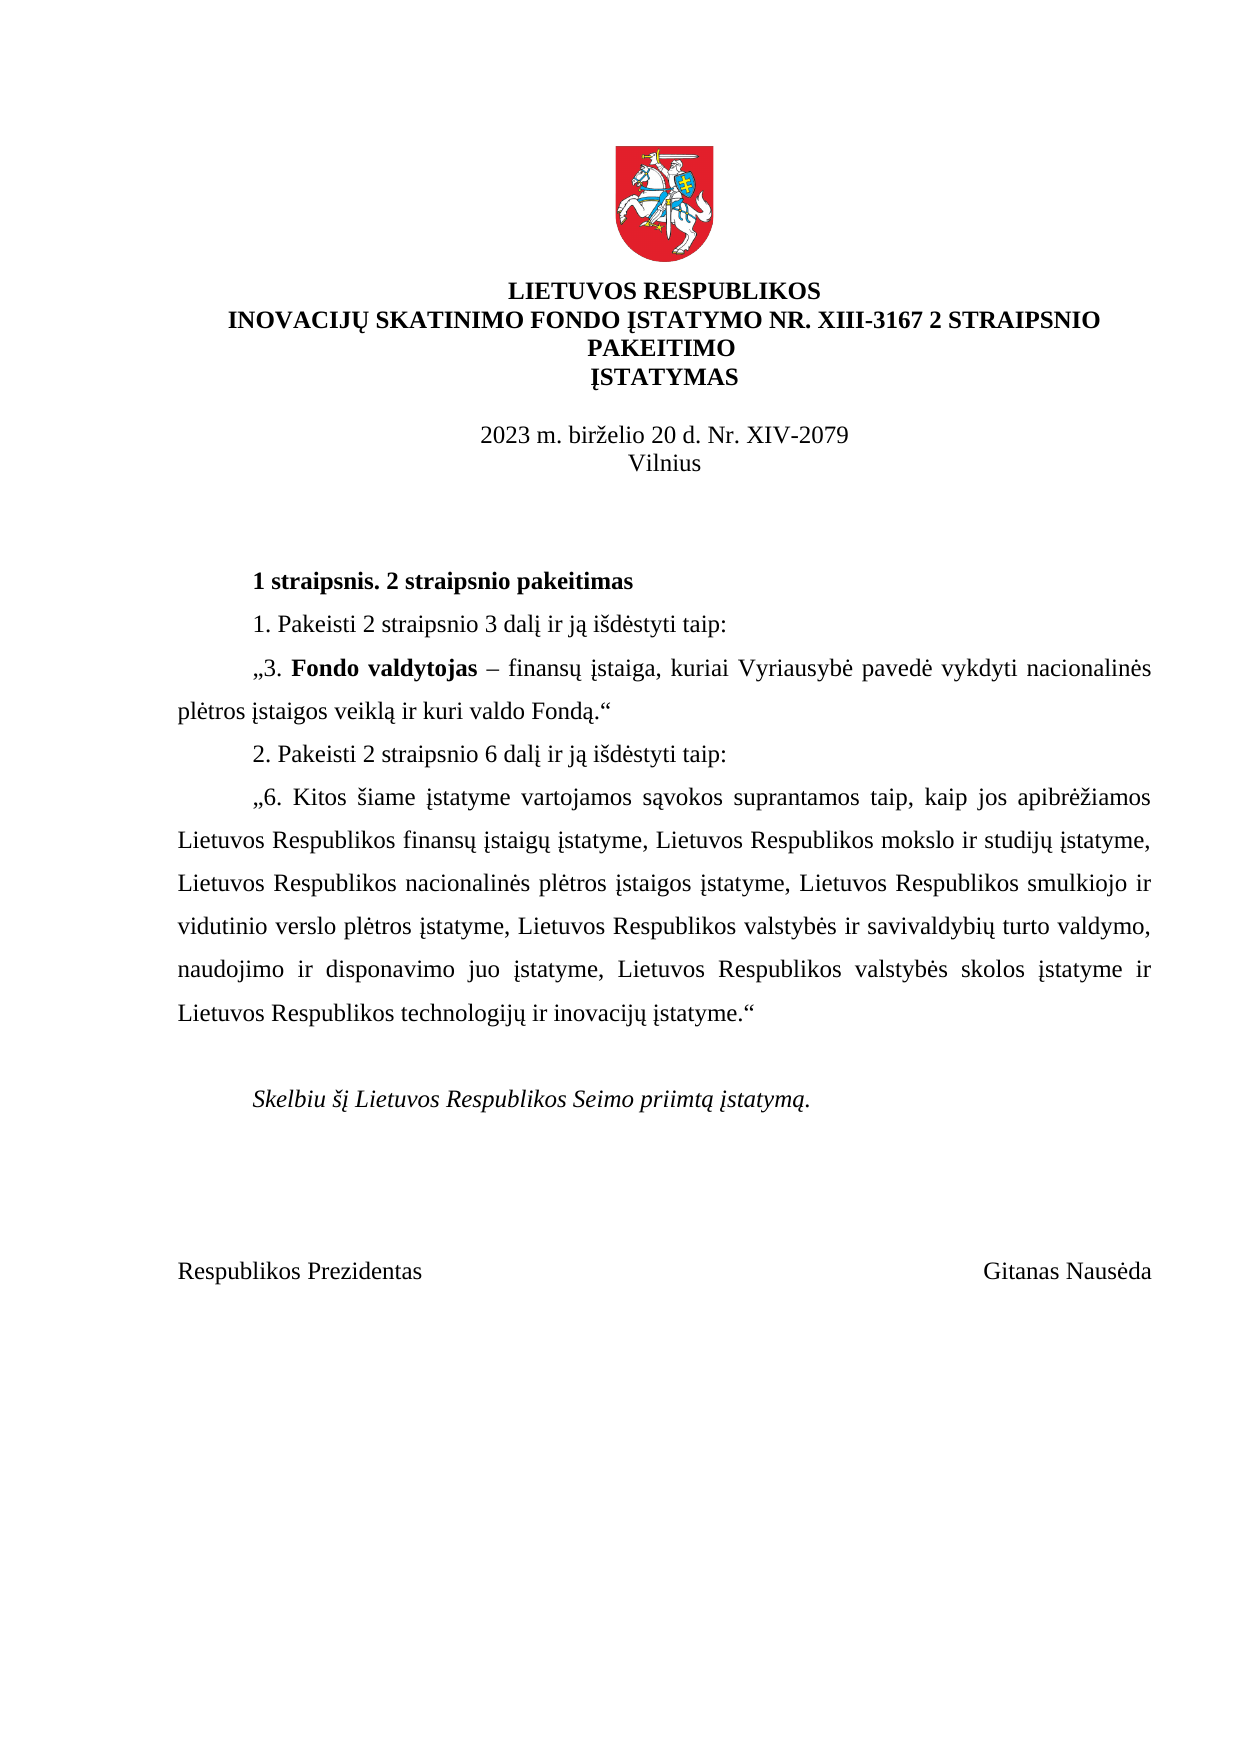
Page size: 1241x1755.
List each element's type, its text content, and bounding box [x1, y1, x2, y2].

text 2. Pakeisti 2 straipsnio 6 dalį ir ją išdėstyti taip: [177, 739, 1152, 768]
text „6. Kitos šiame įstatyme vartojamos sąvokos suprantamos taip, kaip jos apibrėžiamos Lietuvos Respublikos finansų įstaigų įstatyme, Lietuvos Respublikos mokslo ir studijų įstatyme, Lietuvos Respublikos nacionalinės plėtros įstaigos įstatyme, Lietuvos Respublikos smulkiojo ir vidutinio verslo plėtros įstatyme, Lietuvos Respublikos valstybės ir savivaldybių turto valdymo, naudojimo ir disponavimo juo įstatyme, Lietuvos Respublikos valstybės skolos įstatyme ir Lietuvos Respublikos technologijų ir inovacijų įstatyme.“ [177, 782, 1152, 1026]
text 2023 m. birželio 20 d. Nr. XIV-2079 [177, 420, 1152, 448]
text ĮSTATYMAS [177, 362, 1152, 391]
text LIETUVOS RESPUBLIKOS [177, 276, 1152, 305]
text „3. Fondo valdytojas – finansų įstaiga, kuriai Vyriausybė pavedė vykdyti nacionalinės plėtros įstaigos veiklą ir kuri valdo Fondą.“ [177, 653, 1152, 724]
text Respublikos Prezidentas Gitanas Nausėda [177, 1256, 1152, 1285]
text INOVACIJŲ SKATINIMO FONDO ĮSTATYMO NR. XIII-3167 2 STRAIPSNIO PAKEITIMO [177, 305, 1152, 362]
text Skelbiu šį Lietuvos Respublikos Seimo priimtą įstatymą. [177, 1084, 1152, 1113]
text 1 straipsnis. 2 straipsnio pakeitimas [177, 566, 1152, 595]
text Vilnius [177, 448, 1152, 477]
text 1. Pakeisti 2 straipsnio 3 dalį ir ją išdėstyti taip: [177, 609, 1152, 638]
